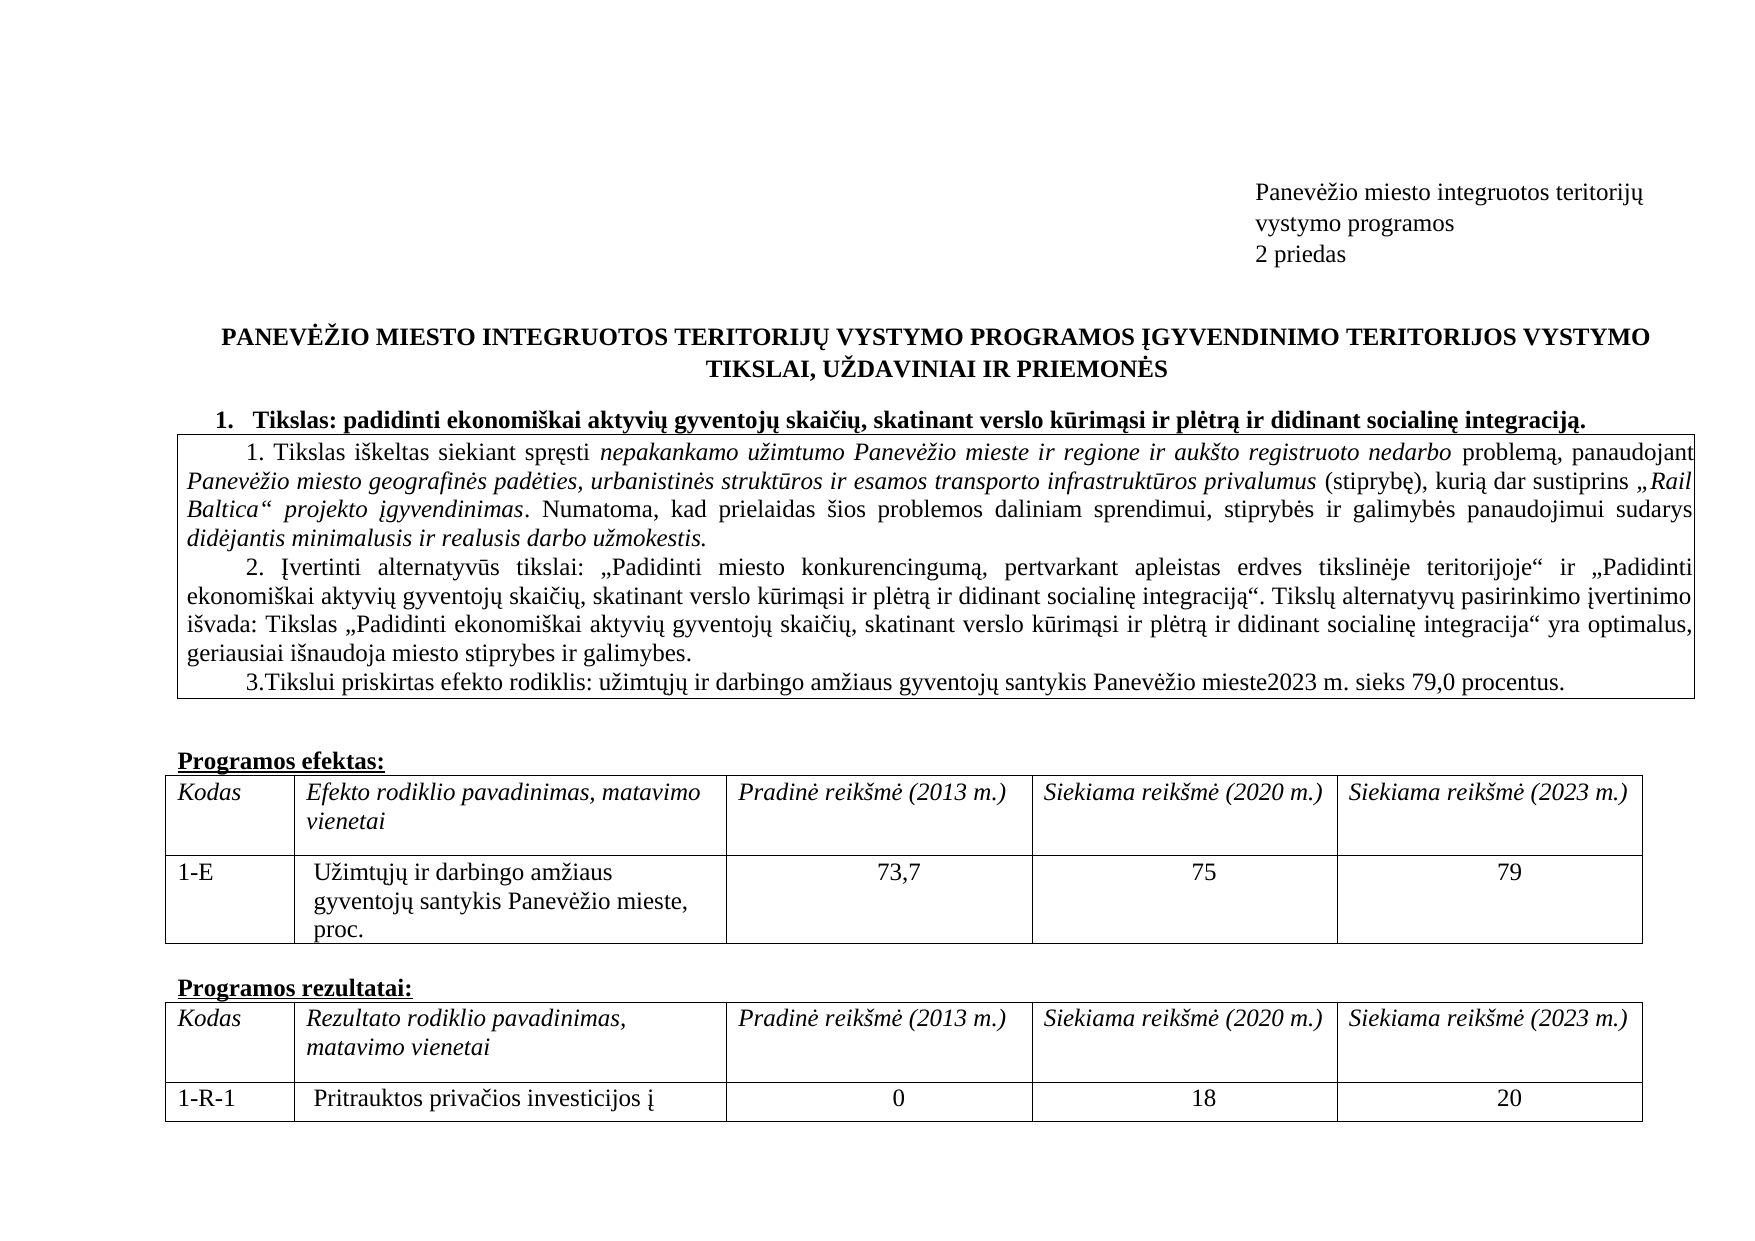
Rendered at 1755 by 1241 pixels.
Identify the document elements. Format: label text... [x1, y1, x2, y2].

text 3.Tikslui priskirtas efekto rodiklis: užimtųjų ir darbingo amžiaus gyventojų santykis Panevėžio mieste2023 m. sieks 79,0 procentus. [178, 664, 1694, 698]
table_cell 1-R-1 [166, 1083, 294, 1121]
table_header Kodas [166, 776, 294, 855]
table_header Efekto rodiklio pavadinimas, matavimo vienetai [295, 776, 726, 855]
table_cell 1-E [166, 856, 294, 943]
table_cell 0 [727, 1083, 1032, 1121]
text Panevėžio miesto integruotos teritorijų [1255, 177, 1667, 206]
text 2 priedas [1255, 239, 1469, 267]
table_header Pradinė reikšmė (2013 m.) [727, 776, 1032, 855]
text Programos efektas: [177, 746, 1695, 775]
table_cell 20 [1338, 1083, 1642, 1121]
text 2. Įvertinti alternatyvūs tikslai: „Padidinti miesto konkurencingumą, pertvarkant apleistas erdves tikslinėje teritorijoje“ ir „Padidinti ekonomiškai aktyvių gyventojų skaičių, skatinant verslo kūrimąsi ir plėtrą ir didinant socialinę integraciją“. Tikslų alternatyvų pasirinkimo įvertinimo išvada: Tikslas „Padidinti ekonomiškai aktyvių gyventojų skaičių, skatinant verslo kūrimąsi ir plėtrą ir didinant socialinę integracija“ yra optimalus, geriausiai išnaudoja miesto stiprybes ir galimybes. [178, 549, 1694, 664]
text vystymo programos [1255, 208, 1469, 237]
text 1. Tikslas iškeltas siekiant spręsti nepakankamo užimtumo Panevėžio mieste ir regione ir aukšto registruoto nedarbo problemą, panaudojant Panevėžio miesto geografinės padėties, urbanistinės struktūros ir esamos transporto infrastruktūros privalumus (stiprybę), kurią dar sustiprins „Rail Baltica“ projekto įgyvendinimas. Numatoma, kad prielaidas šios problemos daliniam sprendimui, stiprybės ir galimybės panaudojimui sudarys didėjantis minimalusis ir realusis darbo užmokestis. [178, 435, 1694, 549]
table_header Pradinė reikšmė (2013 m.) [727, 1003, 1032, 1082]
table_header Rezultato rodiklio pavadinimas, matavimo vienetai [295, 1003, 726, 1082]
text 1. Tikslas: padidinti ekonomiškai aktyvių gyventojų skaičių, skatinant verslo kūrimąsi ir plėtrą ir didinant socialinę integraciją. [215, 405, 1695, 434]
table_cell Užimtųjų ir darbingo amžiaus gyventojų santykis Panevėžio mieste, proc. [295, 856, 726, 943]
table_header Siekiama reikšmė (2023 m.) [1338, 776, 1642, 855]
table_header Siekiama reikšmė (2020 m.) [1033, 1003, 1337, 1082]
table_cell 79 [1338, 856, 1642, 943]
table_cell 18 [1033, 1083, 1337, 1121]
table_cell 73,7 [727, 856, 1032, 943]
table_header Kodas [166, 1003, 294, 1082]
table_cell Pritrauktos privačios investicijos į [295, 1083, 726, 1121]
table_header Siekiama reikšmė (2020 m.) [1033, 776, 1337, 855]
table_cell 75 [1033, 856, 1337, 943]
text PANEVĖŽIO MIESTO INTEGRUOTOS TERITORIJŲ VYSTYMO PROGRAMOS ĮGYVENDINIMO TERITORIJOS VYSTYMO TIKSLAI, UŽDAVINIAI IR PRIEMONĖS [177, 322, 1695, 383]
table_header Siekiama reikšmė (2023 m.) [1338, 1003, 1642, 1082]
text Programos rezultatai: [177, 973, 1695, 1002]
